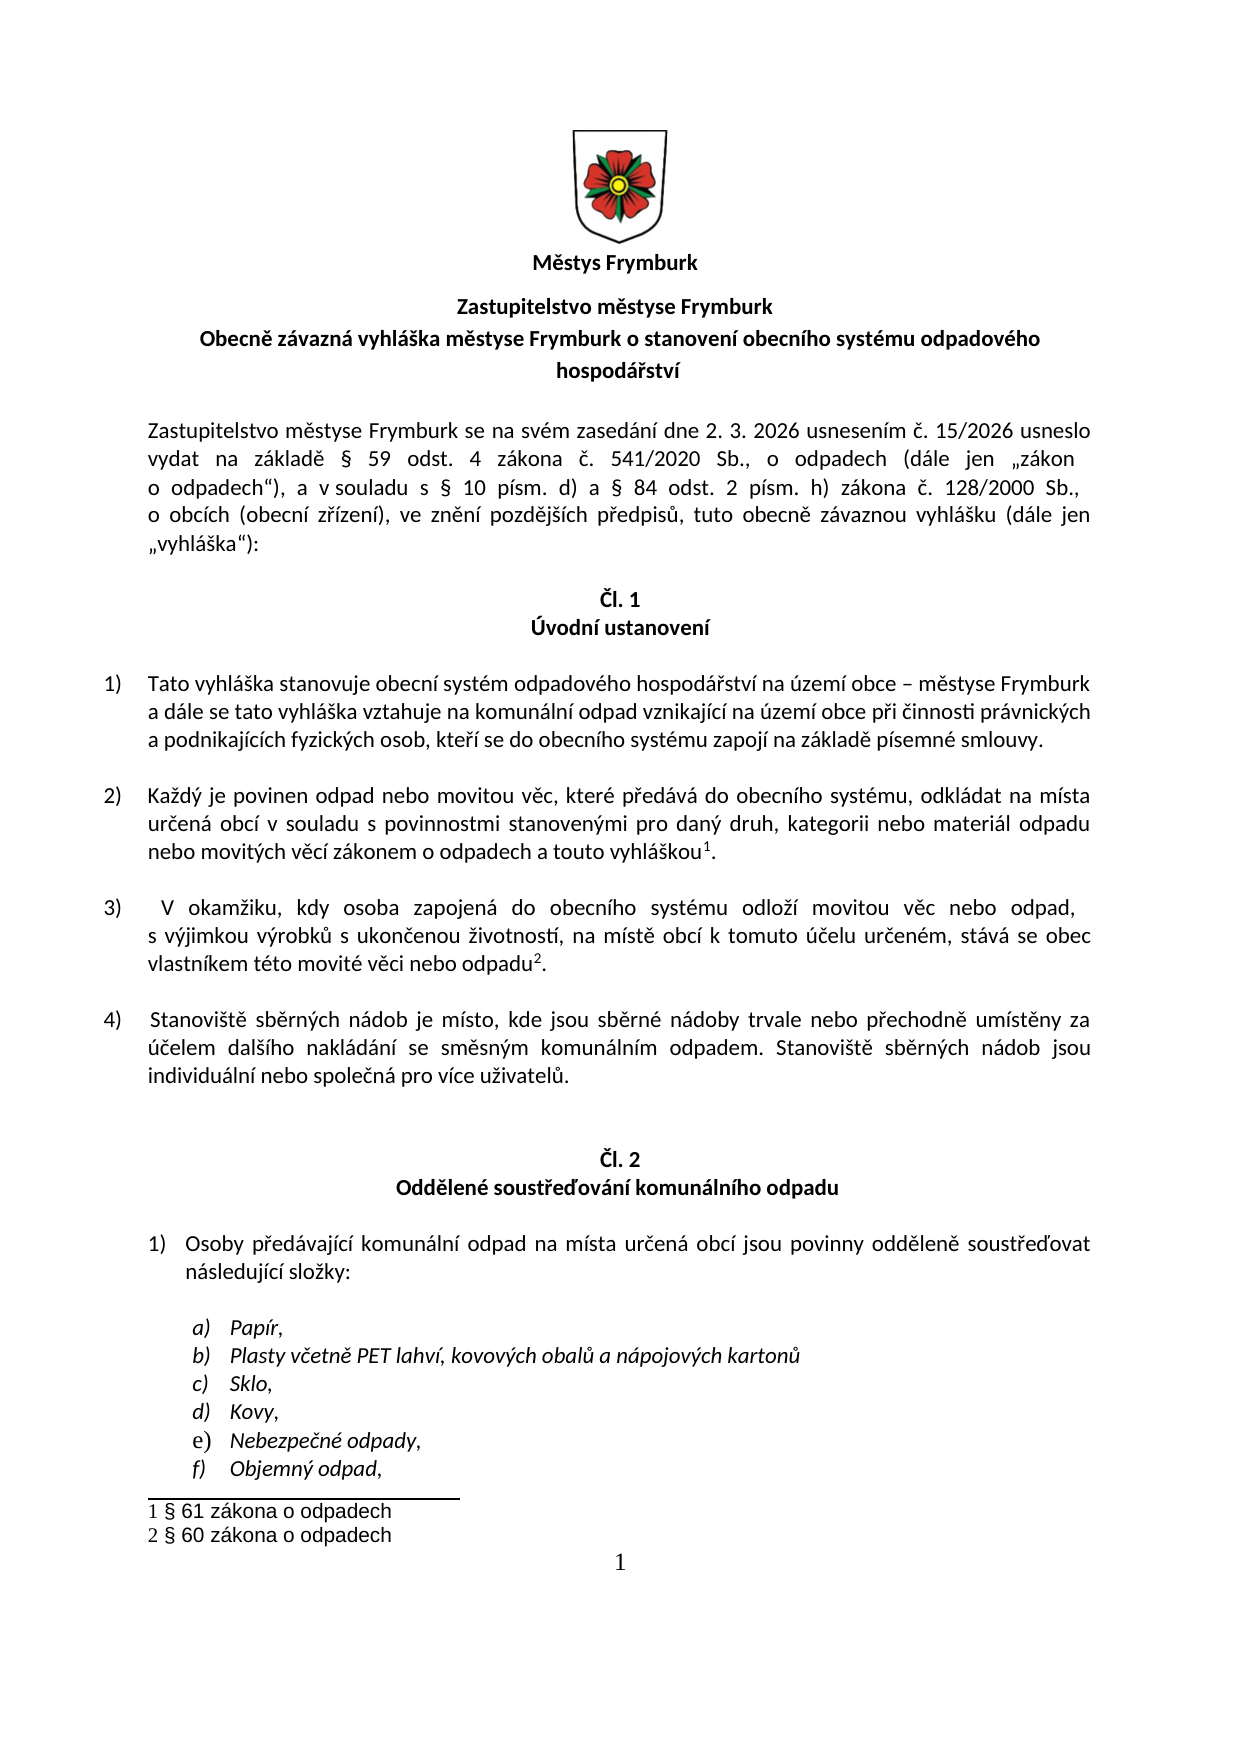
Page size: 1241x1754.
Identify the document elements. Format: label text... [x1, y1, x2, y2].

list Objemný odpad, [192, 1454, 1092, 1482]
list Kovy, [192, 1397, 1092, 1425]
list V okamžiku, kdy osoba zapojená do obecního systému odloží movitou věc nebo odpad, s výjimkou výrobků s ukončenou životností, na místě obcí k tomuto účelu určeném, stává se obec vlastníkem této movité věci nebo odpadu. [103, 893, 1092, 977]
subtitle Úvodní ustanovení [148, 613, 1092, 641]
list Papír, [192, 1313, 1092, 1341]
list Plasty včetně PET lahví, kovových obalů a nápojových kartonů [192, 1341, 1092, 1369]
list Sklo, [192, 1369, 1092, 1397]
text Čl. 2 [148, 1145, 1092, 1173]
text Zastupitelstvo městyse Frymburk [148, 292, 1092, 320]
text Zastupitelstvo městyse Frymburk se na svém zasedání dne 2. 3. 2026 usnesením č. 15/2026 usneslo vydat na základě § 59 odst. 4 zákona č. 541/2020 Sb., o odpadech (dále jen „zákon o odpadech“), a v souladu s § 10 písm. d) a § 84 odst. 2 písm. h) zákona č. 128/2000 Sb., o obcích (obecní zřízení), ve znění pozdějších předpisů, tuto obecně závaznou vyhlášku (dále jen „vyhláška“): [148, 417, 1092, 557]
list § 61 zákona o odpadech [148, 1499, 1092, 1523]
text Oddělené soustřeďování komunálního odpadu [148, 1173, 1092, 1201]
text Čl. 1 [148, 585, 1092, 613]
list Stanoviště sběrných nádob je místo, kde jsou sběrné nádoby trvale nebo přechodně umístěny za účelem dalšího nakládání se směsným komunálním odpadem. Stanoviště sběrných nádob jsou individuální nebo společná pro více uživatelů. [103, 1005, 1092, 1089]
text Obecně závazná vyhláška městyse Frymburk o stanovení obecního systému odpadového hospodářství [148, 324, 1092, 384]
list Tato vyhláška stanovuje obecní systém odpadového hospodářství na území obce – městyse Frymburk a dále se tato vyhláška vztahuje na komunální odpad vznikající na území obce při činnosti právnických a podnikajících fyzických osob, kteří se do obecního systému zapojí na základě písemné smlouvy. [103, 669, 1092, 753]
list Osoby předávající komunální odpad na místa určená obcí jsou povinny odděleně soustřeďovat následující složky: [148, 1229, 1092, 1285]
list Nebezpečné odpady, [192, 1425, 1092, 1454]
list § 60 zákona o odpadech [148, 1523, 1092, 1547]
list Každý je povinen odpad nebo movitou věc, které předává do obecního systému, odkládat na místa určená obcí v souladu s povinnostmi stanovenými pro daný druh, kategorii nebo materiál odpadu nebo movitých věcí zákonem o odpadech a touto vyhláškou. [103, 781, 1092, 865]
text Městys Frymburk [148, 248, 1092, 276]
picture [572, 130, 668, 244]
